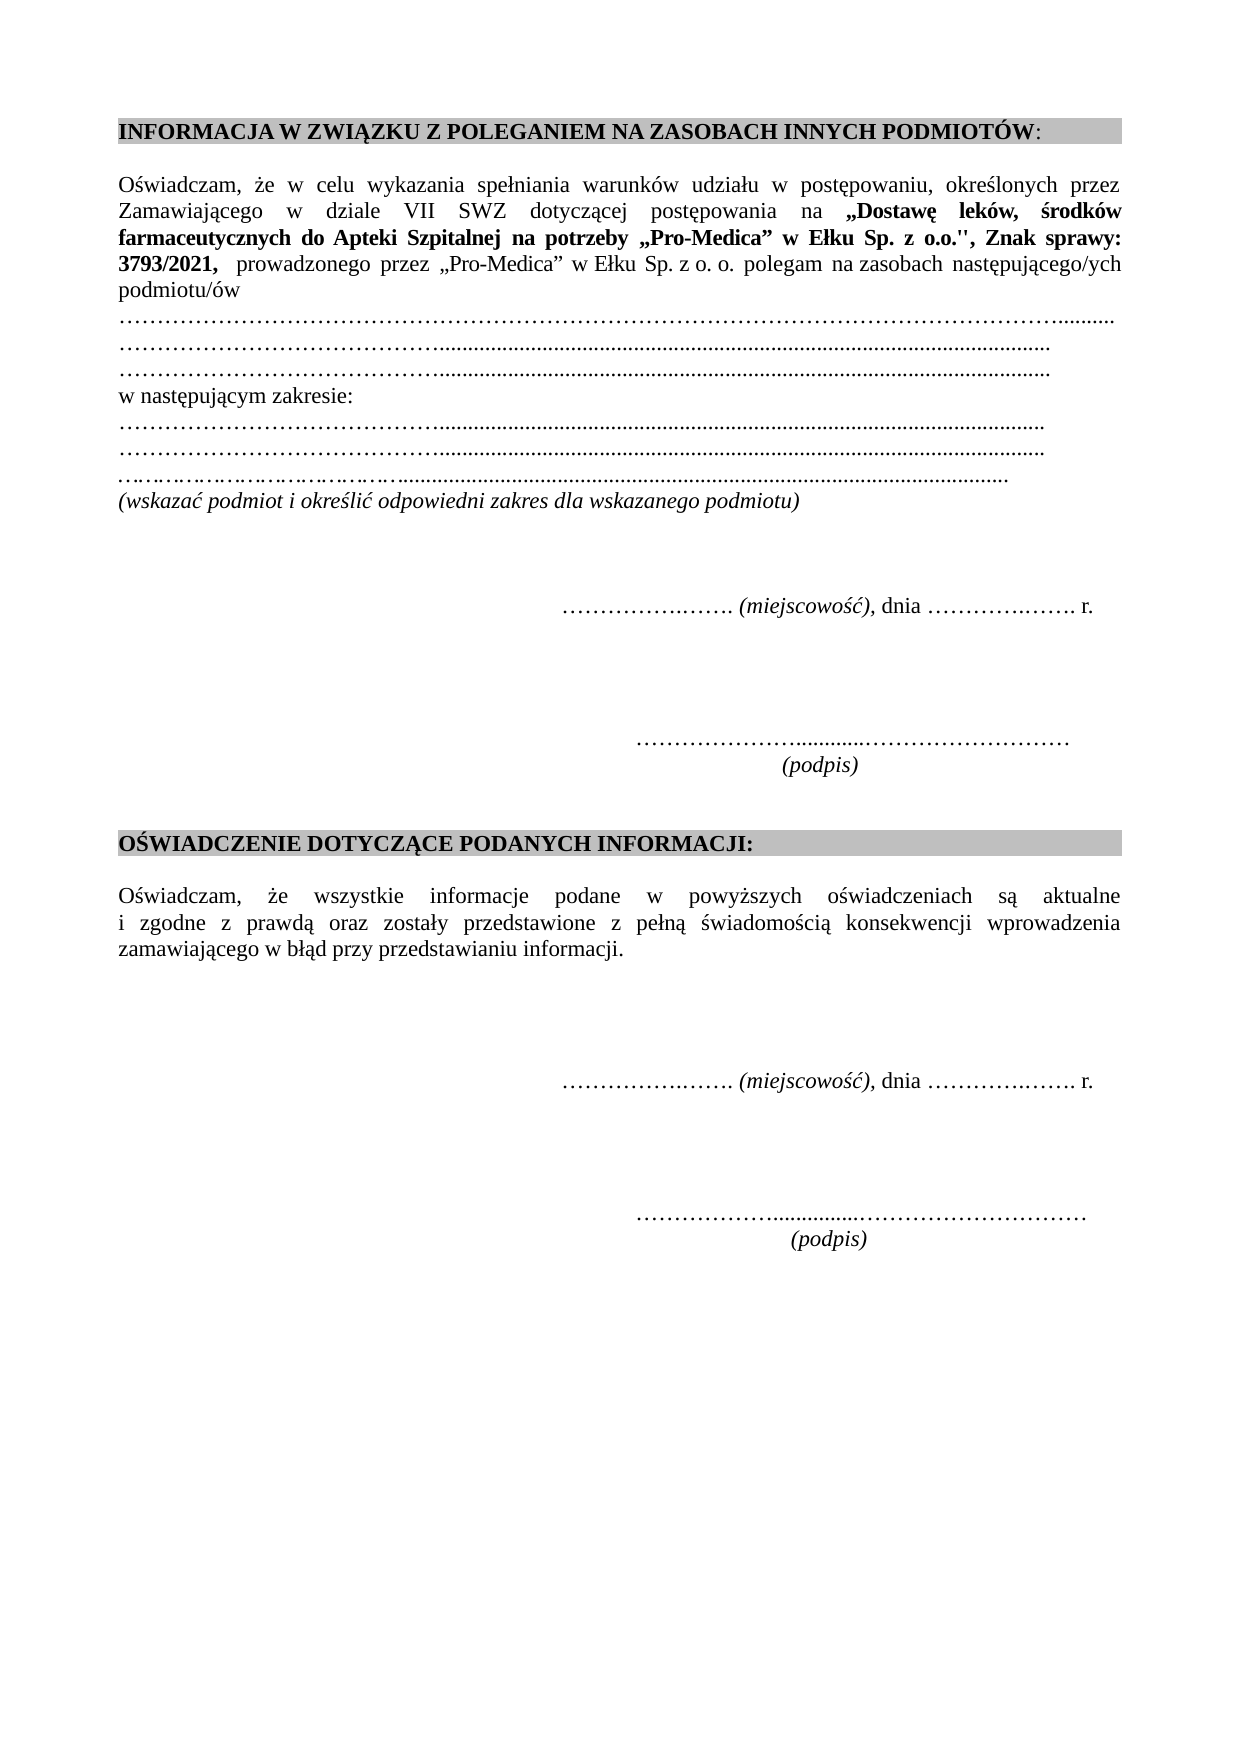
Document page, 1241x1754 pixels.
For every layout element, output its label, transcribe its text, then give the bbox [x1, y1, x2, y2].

text (podpis) [620, 1225, 1122, 1251]
text …………….……. (miejscowość), dnia ………….……. r. [118, 1067, 1122, 1093]
text (wskazać podmiot i określić odpowiedni zakres dla wskazanego podmiotu) [118, 487, 1122, 513]
text OŚWIADCZENIE DOTYCZĄCE PODANYCH INFORMACJI: [118, 830, 1122, 856]
text Oświadczam, że wszystkie informacje podane w powyższych oświadczeniach są aktualne i zgodne z prawdą oraz zostały przedstawione z pełną świadomością konsekwencji wprowadzenia zamawiającego w błąd przy przedstawianiu informacji. [118, 882, 1122, 961]
text …………………………………….......................................................................................................... [118, 461, 1122, 487]
text ……………………………………………………………………………………………………………..........……………………………………........................................................................................................... ……………………………………........................................................................................................... [118, 303, 1122, 382]
text INFORMACJA W ZWIĄZKU Z POLEGANIEM NA ZASOBACH INNYCH PODMIOTÓW: [118, 118, 1122, 144]
text w następującym zakresie: [118, 382, 1122, 408]
text Oświadczam, że w celu wykazania spełniania warunków udziału w postępowaniu, określonych przez Zamawiającego w dziale VII SWZ dotyczącej postępowania na ,,Dostawę leków, środków farmaceutycznych do Apteki Szpitalnej na potrzeby „Pro-Medica” w Ełku Sp. z o.o.'', Znak sprawy: 3793/2021, prowadzonego przez „Pro-Medica” w Ełku Sp. z o. o. polegam na zasobach następującego/ych podmiotu/ów [118, 171, 1122, 303]
text (podpis) [708, 751, 1122, 777]
text …………….……. (miejscowość), dnia ………….……. r. [118, 592, 1122, 619]
text …………………………………….......................................................................................................... …………………………………….......................................................................................................... [118, 408, 1122, 461]
text …………………............……………………… [118, 724, 1122, 751]
text ………………...............………………………… [118, 1199, 1122, 1225]
